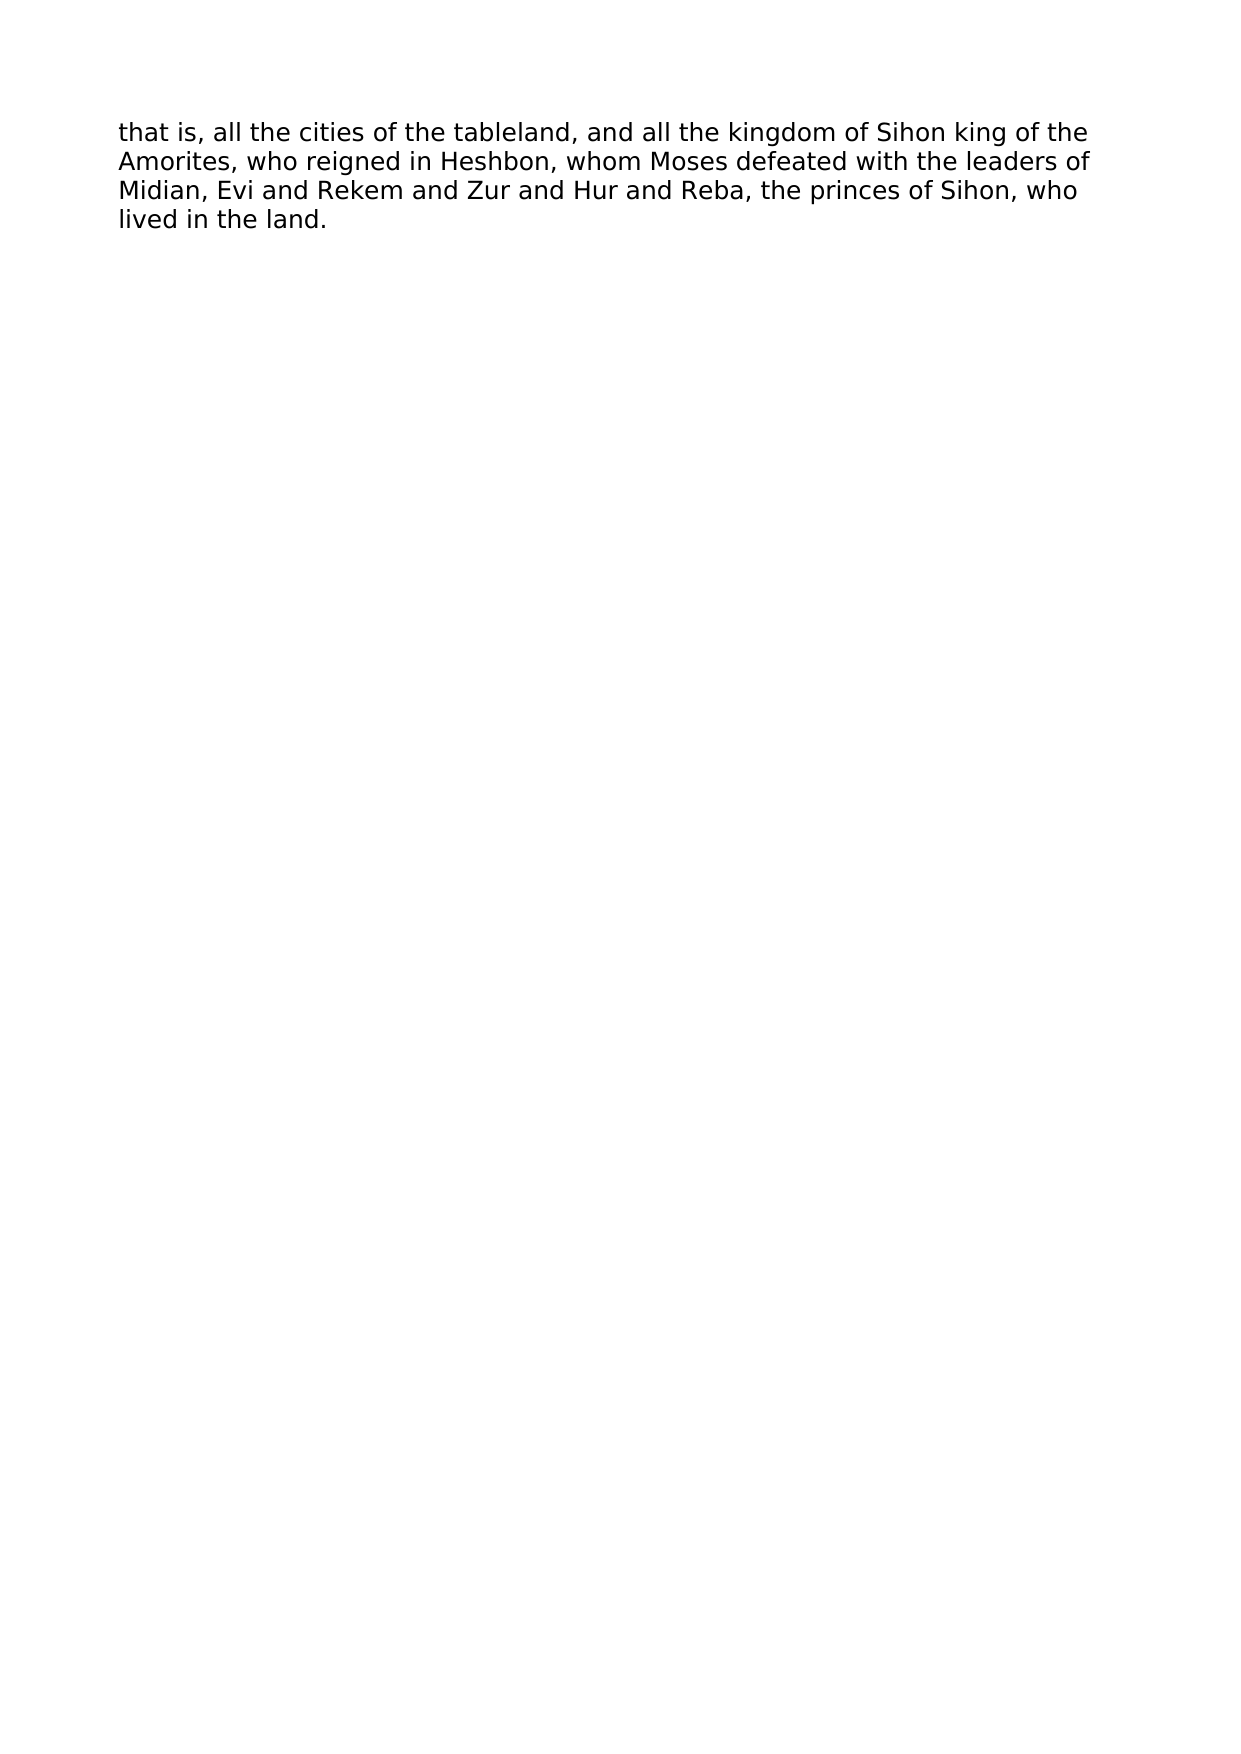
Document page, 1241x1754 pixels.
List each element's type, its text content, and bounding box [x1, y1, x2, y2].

text that is, all the cities of the tableland, and all the kingdom of Sihon king of the Amorites, who reigned in Heshbon, whom Moses defeated with the leaders of Midian, Evi and Rekem and Zur and Hur and Reba, the princes of Sihon, who lived in the land. [118, 118, 1122, 235]
